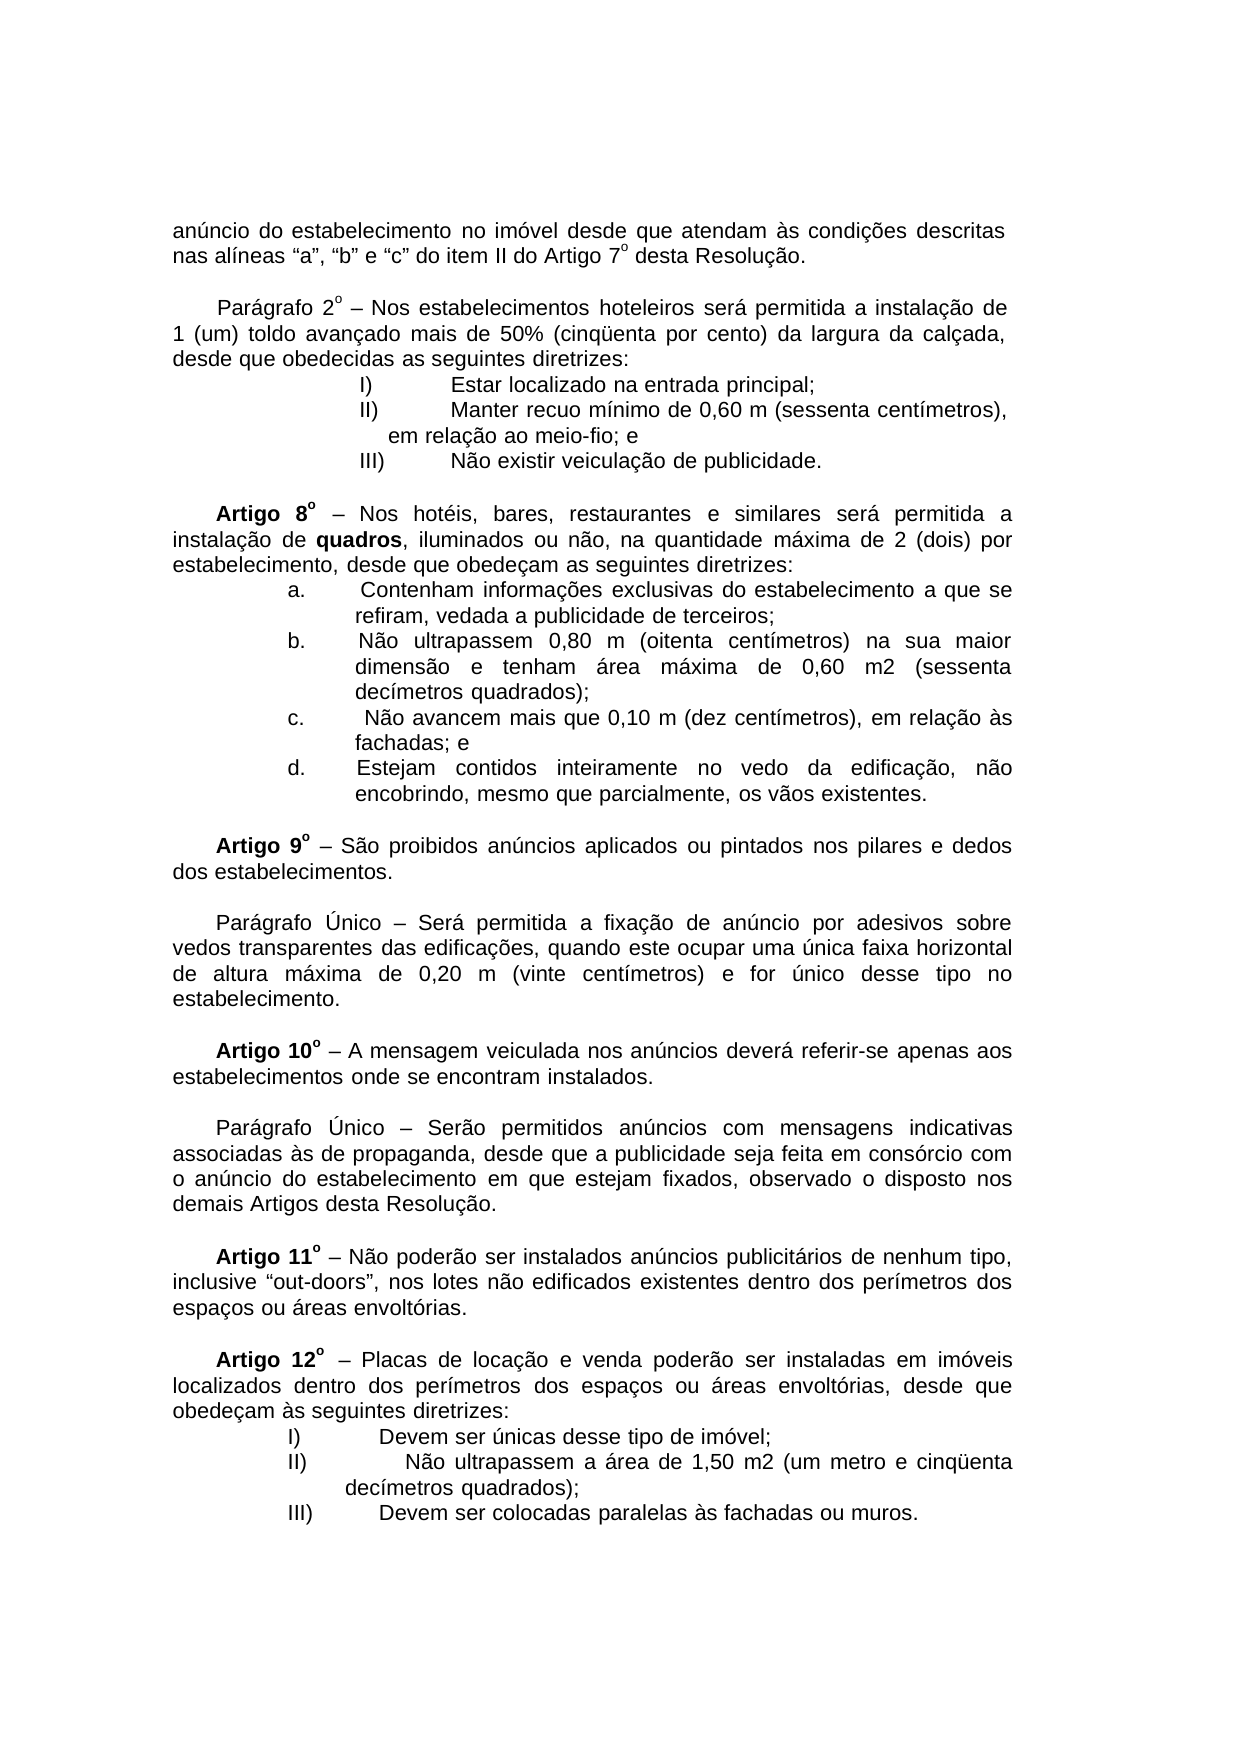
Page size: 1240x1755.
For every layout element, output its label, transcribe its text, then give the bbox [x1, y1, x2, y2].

text Artigo 12o – Placas de locação e venda poderão ser instaladas em imóveis localizados dentro dos perímetros dos espaços ou áreas envoltórias, desde que obedeçam às seguintes diretrizes: [172, 1343, 1013, 1423]
text Artigo 11o – Não poderão ser instalados anúncios publicitários de nenhum tipo, inclusive “out-doors”, nos lotes não edificados existentes dentro dos perímetros dos espaços ou áreas envoltórias. [172, 1240, 1013, 1320]
text Artigo 10o – A mensagem veiculada nos anúncios deverá referir-se apenas aos estabelecimentos onde se encontram instalados. [172, 1034, 1012, 1089]
text anúncio do estabelecimento no imóvel desde que atendam às condições descritas nas alíneas “a”, “b” e “c” do item II do Artigo 7o desta Resolução. [172, 218, 1013, 268]
text d. Estejam contidos inteiramente no vedo da edificação, não encobrindo, mesmo que parcialmente, os vãos existentes. [287, 755, 1012, 806]
text Parágrafo 2o – Nos estabelecimentos hoteleiros será permitida a instalação de [211, 291, 1013, 320]
text II) Não ultrapassem a área de 1,50 m2 (um metro e cinqüenta decímetros quadrados); [287, 1449, 1012, 1500]
text I) Estar localizado na entrada principal; [359, 372, 1064, 397]
text Parágrafo Único – Serão permitidos anúncios com mensagens indicativas associadas às de propaganda, desde que a publicidade seja feita em consórcio com o anúncio do estabelecimento em que estejam fixados, observado o disposto nos demais Artigos desta Resolução. [172, 1115, 1012, 1217]
text I) Devem ser únicas desse tipo de imóvel; [287, 1423, 1064, 1449]
text II) Manter recuo mínimo de 0,60 m (sessenta centímetros), em relação ao meio-fio; e [359, 397, 1012, 448]
text III) Não existir veiculação de publicidade. [359, 448, 1064, 473]
text Artigo 8o – Nos hotéis, bares, restaurantes e similares será permitida a instalação de quadros, iluminados ou não, na quantidade máxima de 2 (dois) por estabelecimento, desde que obedeçam as seguintes diretrizes: [172, 497, 1012, 577]
text c. Não avancem mais que 0,10 m (dez centímetros), em relação às fachadas; e [287, 704, 1012, 755]
text Parágrafo Único – Será permitida a fixação de anúncio por adesivos sobre vedos transparentes das edificações, quando este ocupar uma única faixa horizontal de altura máxima de 0,20 m (vinte centímetros) e for único desse tipo no estabelecimento. [172, 910, 1012, 1011]
text a. Contenham informações exclusivas do estabelecimento a que se refiram, vedada a publicidade de terceiros; [287, 577, 1013, 628]
text III) Devem ser colocadas paralelas às fachadas ou muros. [287, 1500, 1064, 1525]
text 1 (um) toldo avançado mais de 50% (cinqüenta por cento) da largura da calçada, desde que obedecidas as seguintes diretrizes: [172, 321, 1012, 372]
text b. Não ultrapassem 0,80 m (oitenta centímetros) na sua maior dimensão e tenham área máxima de 0,60 m2 (sessenta decímetros quadrados); [287, 628, 1012, 704]
text Artigo 9o – São proibidos anúncios aplicados ou pintados nos pilares e dedos dos estabelecimentos. [172, 829, 1012, 884]
